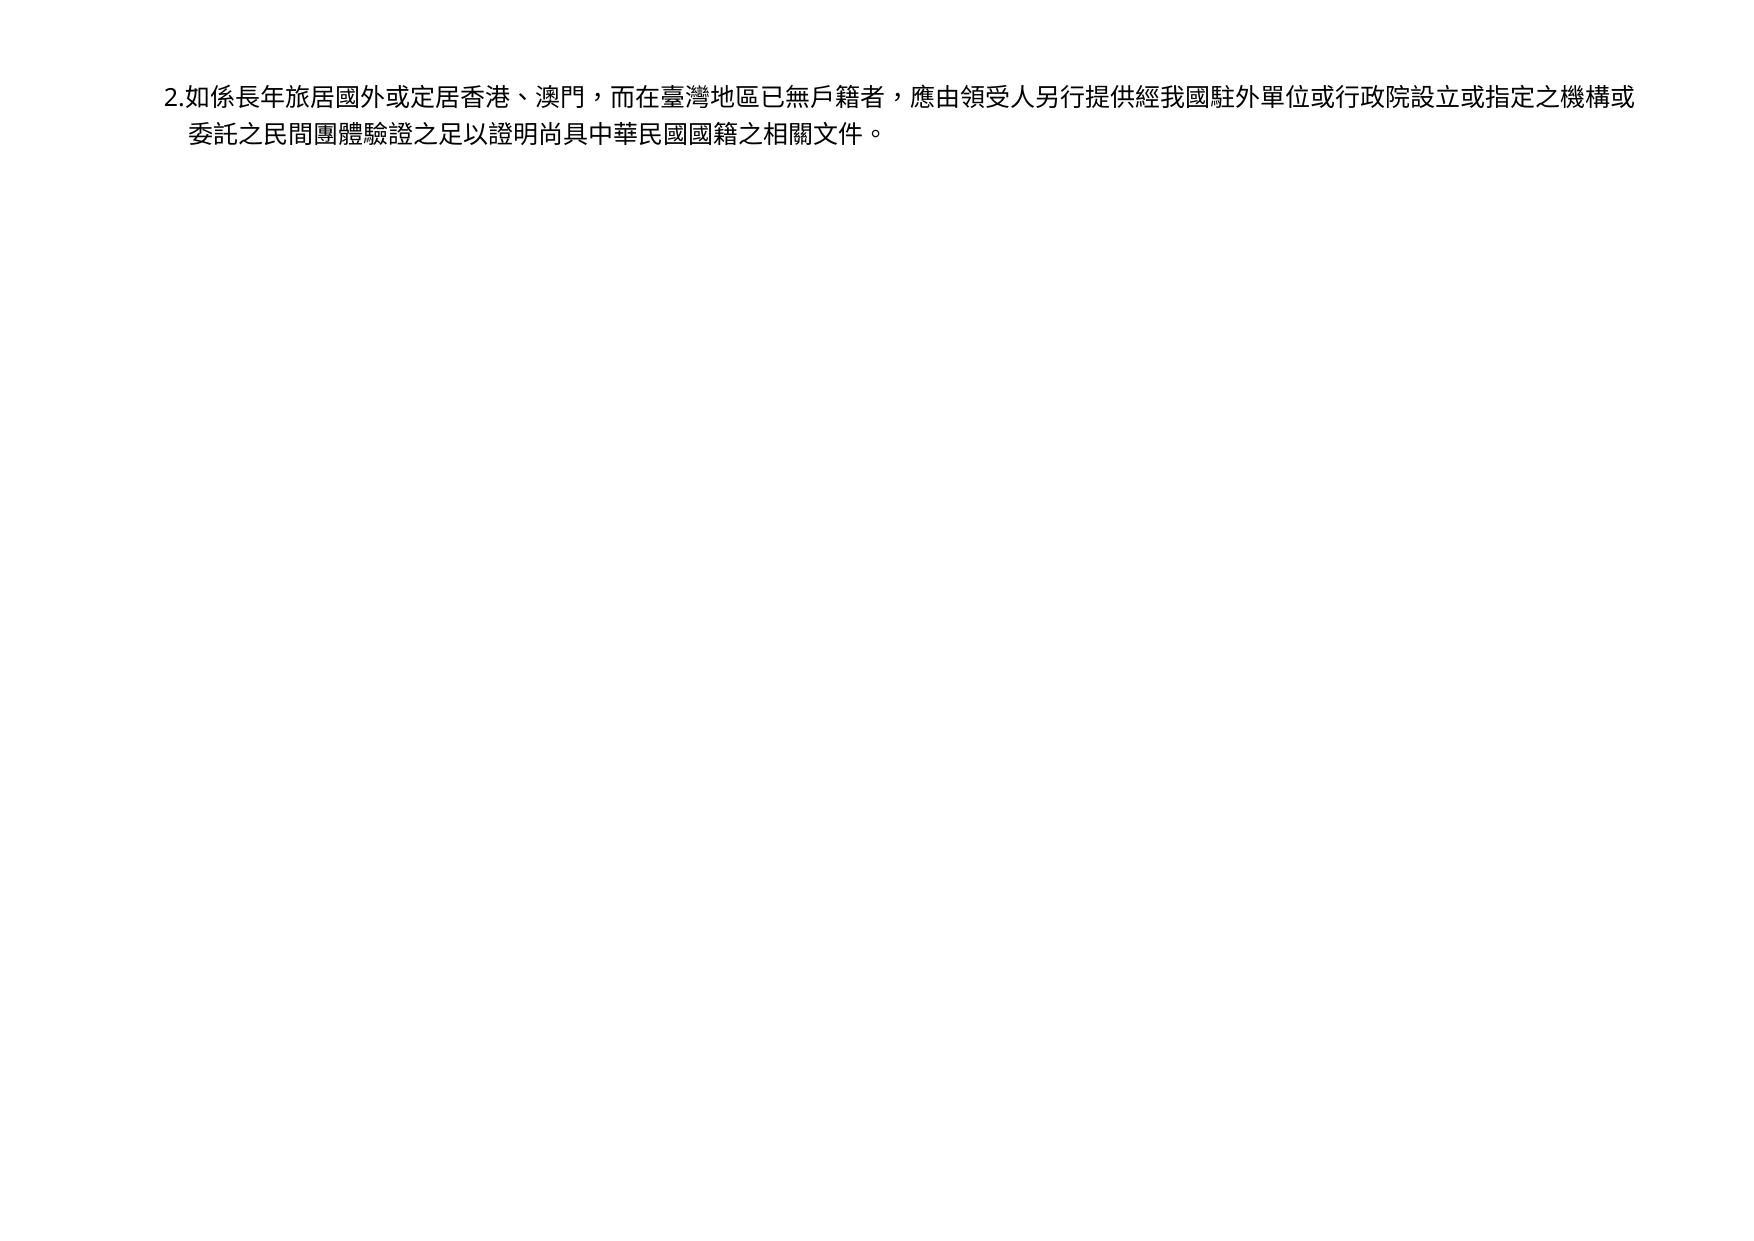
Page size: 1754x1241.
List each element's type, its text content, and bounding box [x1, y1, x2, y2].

text 2.如係長年旅居國外或定居香港、澳門，而在臺灣地區已無戶籍者，應由領受人另行提供經我國駐外單位或行政院設立或指定之機構或委託之民間團體驗證之足以證明尚具中華民國國籍之相關文件。 [164, 76, 1636, 151]
